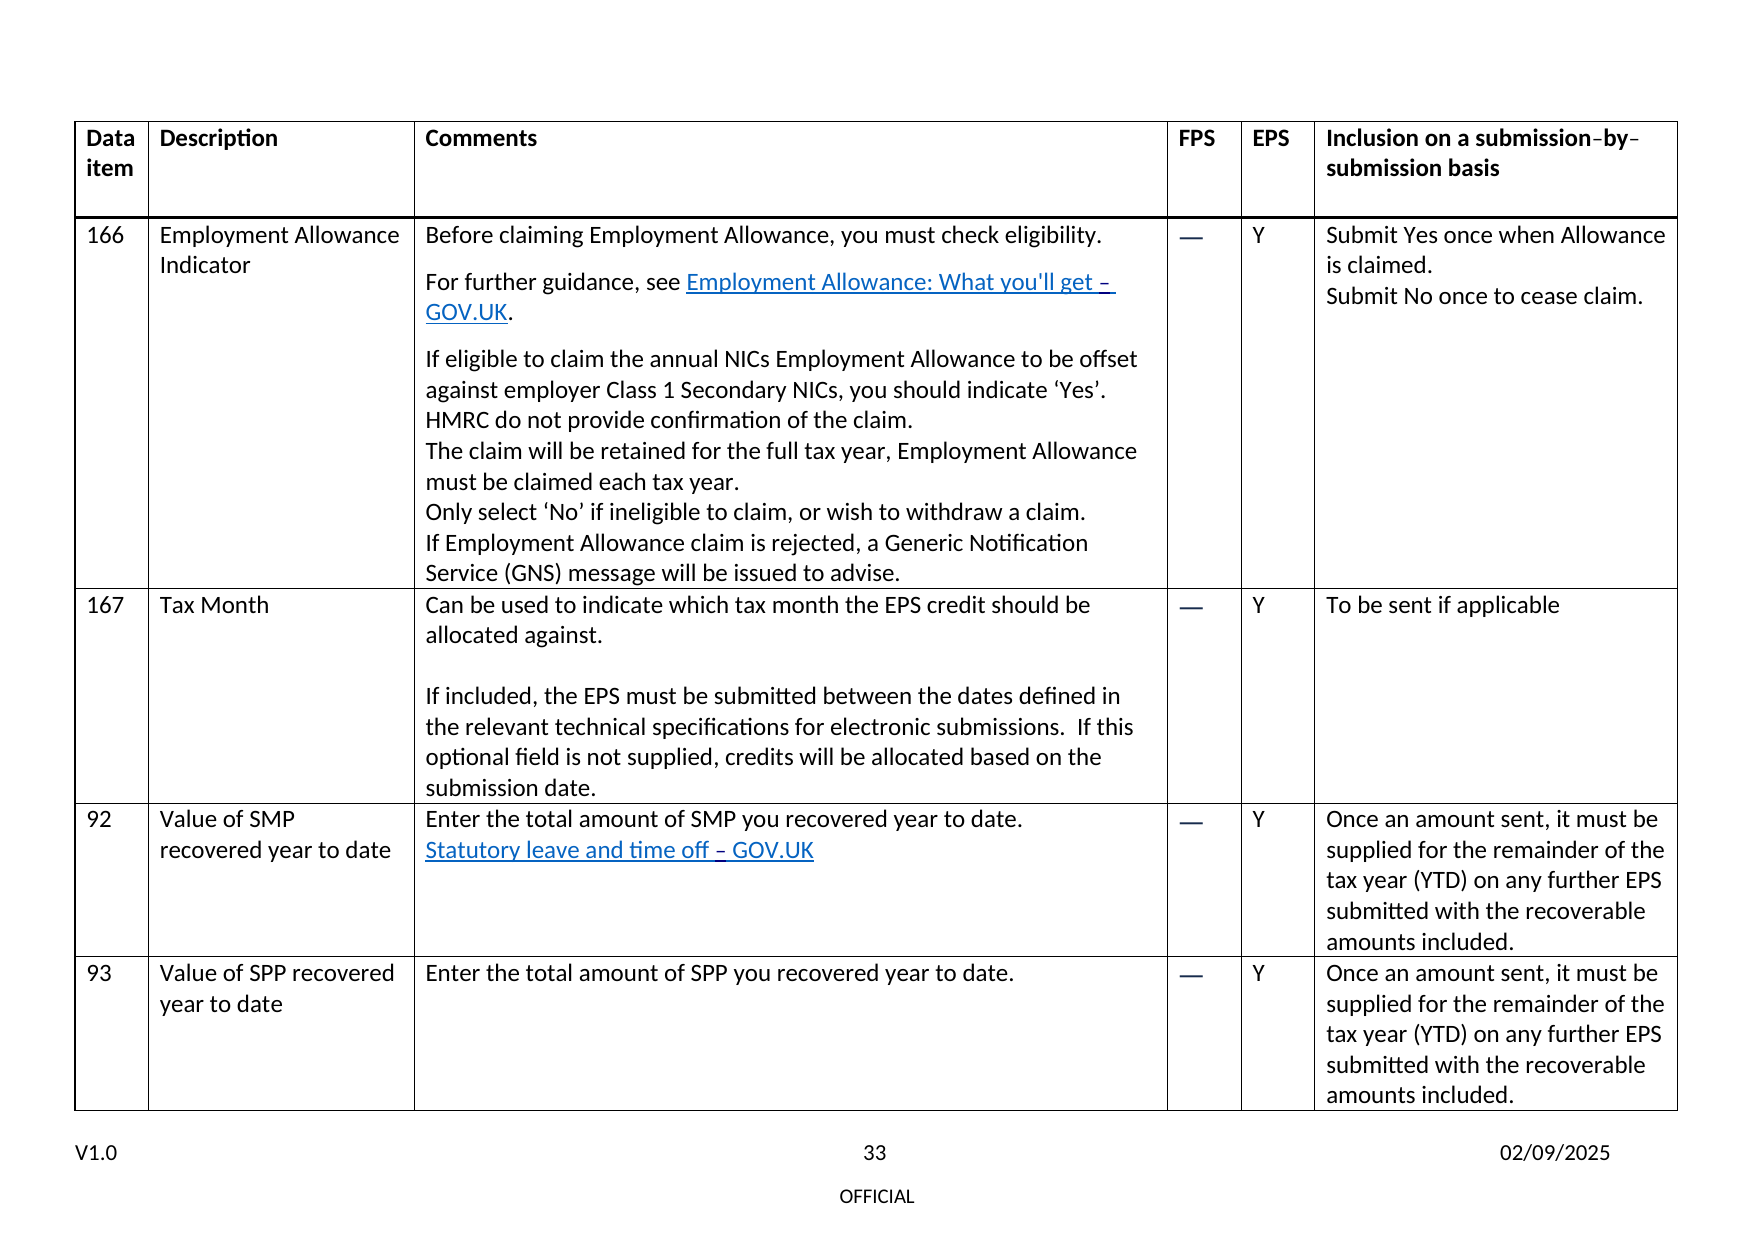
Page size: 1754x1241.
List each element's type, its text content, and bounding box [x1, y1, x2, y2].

table_cell Can be used to indicate which tax month the EPS credit should be allocated against. If included, the EPS must be submitted between the dates defined in the relevant technical specifications for electronic submissions. If this optional field is not supplied, credits will be allocated based on the submission date. [415, 589, 1167, 802]
table_header Inclusion on a submission–by–submission basis [1315, 122, 1677, 216]
table_cell Tax Month [149, 589, 414, 802]
table_header FPS [1168, 122, 1241, 216]
table_cell Once an amount sent, it must be supplied for the remainder of the tax year (YTD) on any further EPS submitted with the recoverable amounts included. [1315, 957, 1677, 1110]
table_cell — [1168, 219, 1241, 588]
table_cell Y [1242, 957, 1314, 1110]
table_cell — [1168, 589, 1241, 802]
table_header Description [149, 122, 414, 216]
table_cell Once an amount sent, it must be supplied for the remainder of the tax year (YTD) on any further EPS submitted with the recoverable amounts included. [1315, 804, 1677, 956]
table_cell To be sent if applicable [1315, 589, 1677, 802]
table_cell Enter the total amount of SMP you recovered year to date. Statutory leave and time off – GOV.UK [415, 804, 1167, 956]
table_cell 167 [76, 589, 148, 802]
table_cell 92 [76, 804, 148, 956]
table_cell Value of SMP recovered year to date [149, 804, 414, 956]
table_cell Submit Yes once when Allowance is claimed. Submit No once to cease claim. [1315, 219, 1677, 588]
table_header Comments [415, 122, 1167, 216]
table_cell 166 [76, 219, 148, 588]
table_cell — [1168, 804, 1241, 956]
table_cell Employment Allowance Indicator [149, 219, 414, 588]
table_header Data item [76, 122, 148, 216]
table_cell Value of SPP recovered year to date [149, 957, 414, 1110]
table_cell Y [1242, 219, 1314, 588]
table_cell Enter the total amount of SPP you recovered year to date. [415, 957, 1167, 1110]
table_cell Before claiming Employment Allowance, you must check eligibility. For further guidance, see Employment Allowance: What you'll get – GOV.UK. If eligible to claim the annual NICs Employment Allowance to be offset against employer Class 1 Secondary NICs, you should indicate ‘Yes’. HMRC do not provide confirmation of the claim. The claim will be retained for the full tax year, Employment Allowance must be claimed each tax year. Only select ‘No’ if ineligible to claim, or wish to withdraw a claim. If Employment Allowance claim is rejected, a Generic Notification Service (GNS) message will be issued to advise. [415, 219, 1167, 588]
table_cell 93 [76, 957, 148, 1110]
table_cell — [1168, 957, 1241, 1110]
table_header EPS [1242, 122, 1314, 216]
table_cell Y [1242, 589, 1314, 802]
table_cell Y [1242, 804, 1314, 956]
